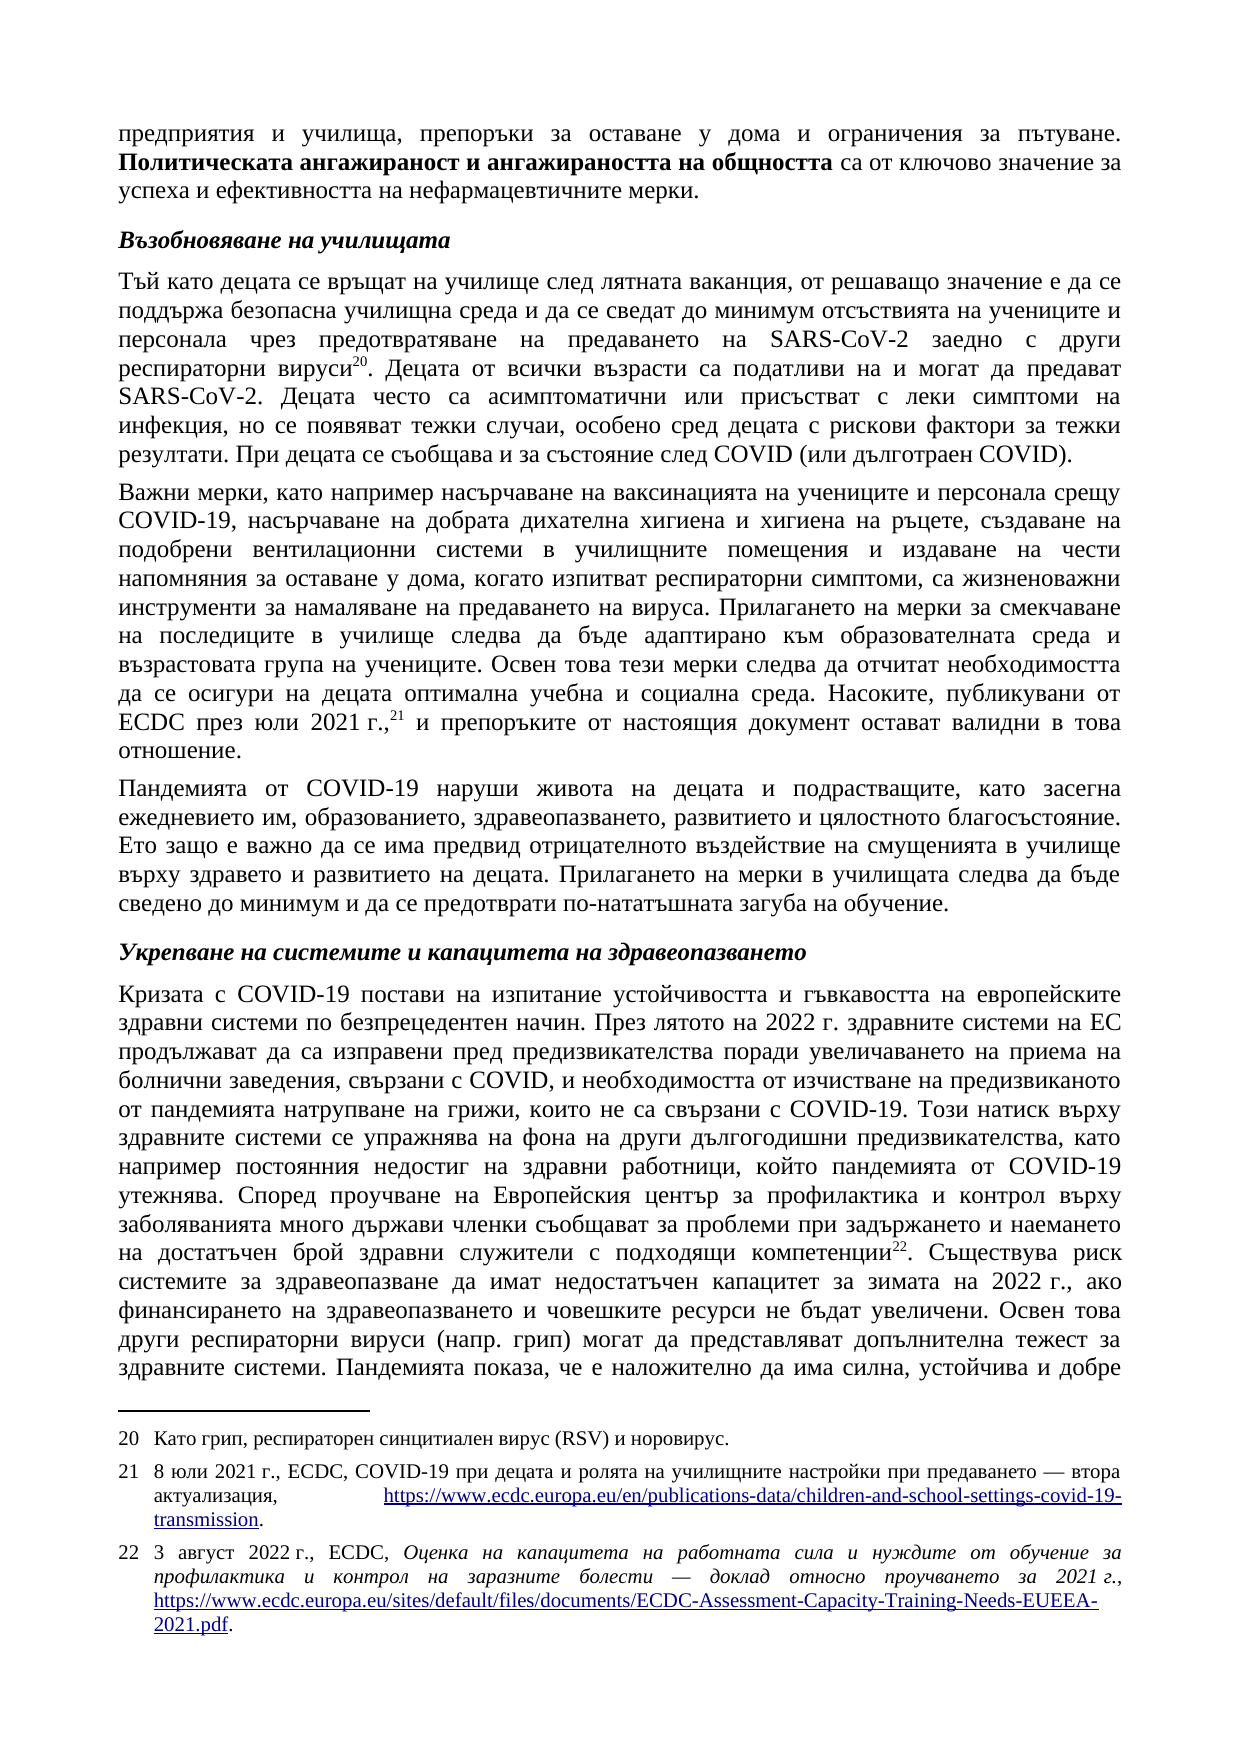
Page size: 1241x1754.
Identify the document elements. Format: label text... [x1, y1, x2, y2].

text Пандемията от COVID-19 наруши живота на децата и подрастващите, като засегна ежедневието им, образованието, здравеопазването, развитието и цялостното благосъстояние. Ето защо е важно да се има предвид отрицателното въздействие на смущенията в училище върху здравето и развитието на децата. Прилагането на мерки в училищата следва да бъде сведено до минимум и да се предотврати по-нататъшната загуба на обучение. [118, 773, 1122, 917]
text Кризата с COVID-19 постави на изпитание устойчивостта и гъвкавостта на европейските здравни системи по безпрецедентен начин. През лятото на 2022 г. здравните системи на ЕС продължават да са изправени пред предизвикателства поради увеличаването на приема на болнични заведения, свързани с COVID, и необходимостта от изчистване на предизвиканото от пандемията натрупване на грижи, които не са свързани с COVID-19. Този натиск върху здравните системи се упражнява на фона на други дългогодишни предизвикателства, като например постоянния недостиг на здравни работници, който пандемията от COVID-19 утежнява. Според проучване на Европейския център за профилактика и контрол върху заболяванията много държави членки съобщават за проблеми при задържането и наемането на достатъчен брой здравни служители с подходящи компетенции. Съществува риск системите за здравеопазване да имат недостатъчен капацитет за зимата на 2022 г., ако финансирането на здравеопазването и човешките ресурси не бъдат увеличени. Освен това други респираторни вируси (напр. грип) могат да представляват допълнителна тежест за здравните системи. Пандемията показа, че е наложително да има силна, устойчива и добре [118, 979, 1122, 1381]
text 8 юли 2021 г., ECDC, COVID-19 при децата и ролята на училищните настройки при предаването — втора актуализация, https://www.ecdc.europa.eu/en/publications-data/children-and-school-settings-covid-19-transmission. [118, 1458, 1122, 1531]
subtitle Възобновяване на училищата [118, 225, 1122, 254]
text Тъй като децата се връщат на училище след лятната ваканция, от решаващо значение е да се поддържа безопасна училищна среда и да се сведат до минимум отсъствията на учениците и персонала чрез предотвратяване на предаването на SARS-CoV-2 заедно с други респираторни вируси. Децата от всички възрасти са податливи на и могат да предават SARS-CoV-2. Децата често са асимптоматични или присъстват с леки симптоми на инфекция, но се появяват тежки случаи, особено сред децата с рискови фактори за тежки резултати. При децата се съобщава и за състояние след COVID (или дълготраен COVID). [118, 266, 1122, 468]
text Важни мерки, като например насърчаване на ваксинацията на учениците и персонала срещу COVID-19, насърчаване на добрата дихателна хигиена и хигиена на ръцете, създаване на подобрени вентилационни системи в училищните помещения и издаване на чести напомняния за оставане у дома, когато изпитват респираторни симптоми, са жизненоважни инструменти за намаляване на предаването на вируса. Прилагането на мерки за смекчаване на последиците в училище следва да бъде адаптирано към образователната среда и възрастовата група на учениците. Освен това тези мерки следва да отчитат необходимостта да се осигури на децата оптимална учебна и социална среда. Насоките, публикувани от ECDC през юли 2021 г., и препоръките от настоящия документ остават валидни в това отношение. [118, 477, 1122, 764]
subtitle Укрепване на системите и капацитета на здравеопазването [118, 937, 1122, 966]
text Като грип, респираторен синцитиален вирус (RSV) и норовирус. [118, 1426, 1122, 1450]
text 3 август 2022 г., ECDC, Оценка на капацитета на работната сила и нуждите от обучение за профилактика и контрол на заразните болести — доклад относно проучването за 2021 г., https://www.ecdc.europa.eu/sites/default/files/documents/ECDC-Assessment-Capacity-Training-Needs-EUEEA-2021.pdf. [118, 1539, 1122, 1636]
text предприятия и училища, препоръки за оставане у дома и ограничения за пътуване. Политическата ангажираност и ангажираността на общността са от ключово значение за успеха и ефективността на нефармацевтичните мерки. [118, 118, 1122, 204]
